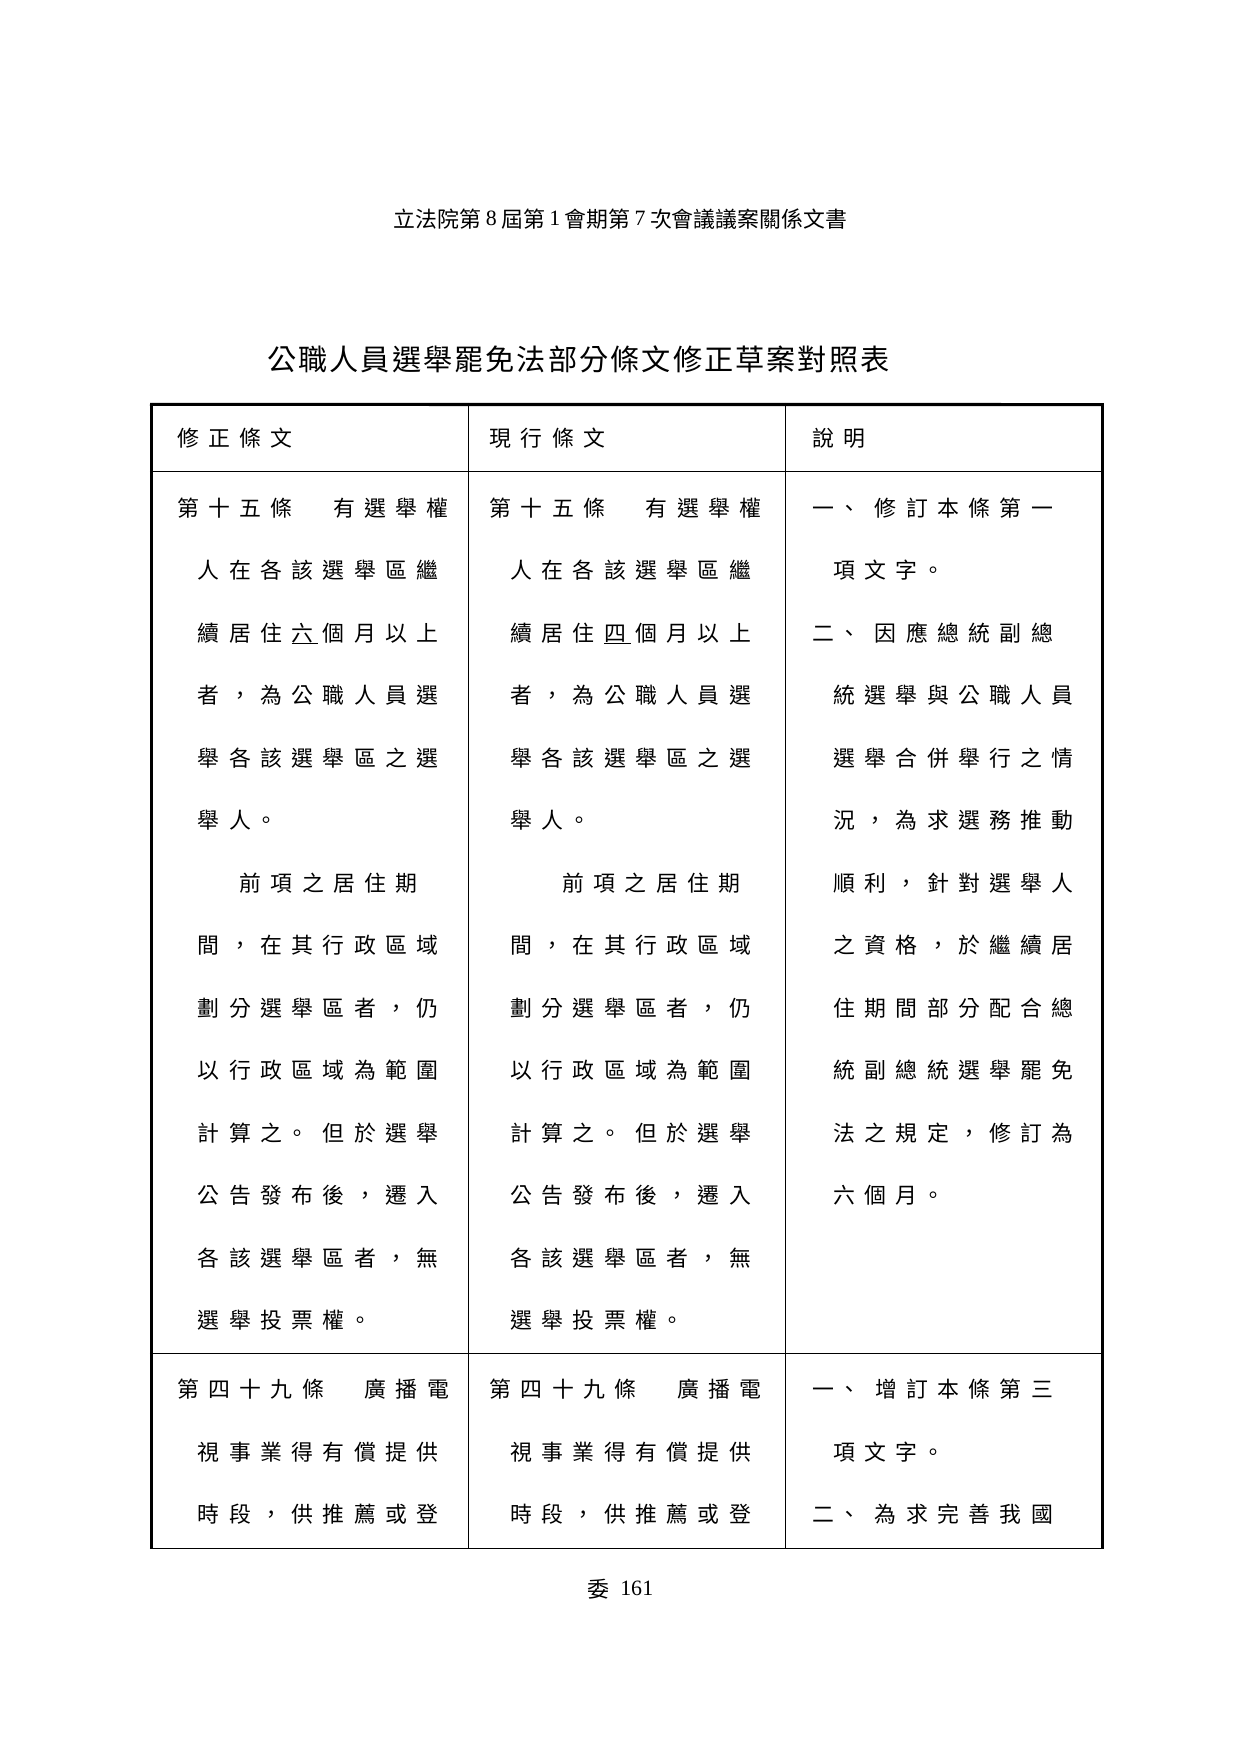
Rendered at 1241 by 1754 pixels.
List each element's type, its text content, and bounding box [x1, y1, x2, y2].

table_cell 說明 [786, 407, 1101, 471]
table_cell 第十五條 有選舉權人在各該選舉區繼續居住六個月以上者，為公職人員選舉各該選舉區之選舉人。 前項之居住期間，在其行政區域劃分選舉區者，仍以行政區域為範圍計算之。但於選舉公告發布後，遷入各該選舉區者，無選舉投票權。 [153, 472, 468, 1353]
table_cell 修正條文 [153, 406, 468, 471]
table_cell 第四十九條 廣播電視事業得有償提供時段，供推薦或登 [469, 1354, 785, 1547]
table_cell 一、增訂本條第三項文字。 二、為求完善我國 [786, 1354, 1101, 1547]
table_cell 現行條文 [469, 407, 785, 471]
table_cell 第十五條 有選舉權人在各該選舉區繼續居住四個月以上者，為公職人員選舉各該選舉區之選舉人。 前項之居住期間，在其行政區域劃分選舉區者，仍以行政區域為範圍計算之。但於選舉公告發布後，遷入各該選舉區者，無選舉投票權。 [469, 472, 785, 1353]
table_cell 第四十九條 廣播電視事業得有償提供時段，供推薦或登 [153, 1354, 468, 1547]
table_cell 一、修訂本條第一項文字。 二、因應總統副總統選舉與公職人員選舉合併舉行之情況，為求選務推動順利，針對選舉人之資格，於繼續居住期間部分配合總統副總統選舉罷免法之規定，修訂為六個月。 [786, 472, 1101, 1353]
table_header 公職人員選舉罷免法部分條文修正草案對照表 [151, 313, 1102, 403]
